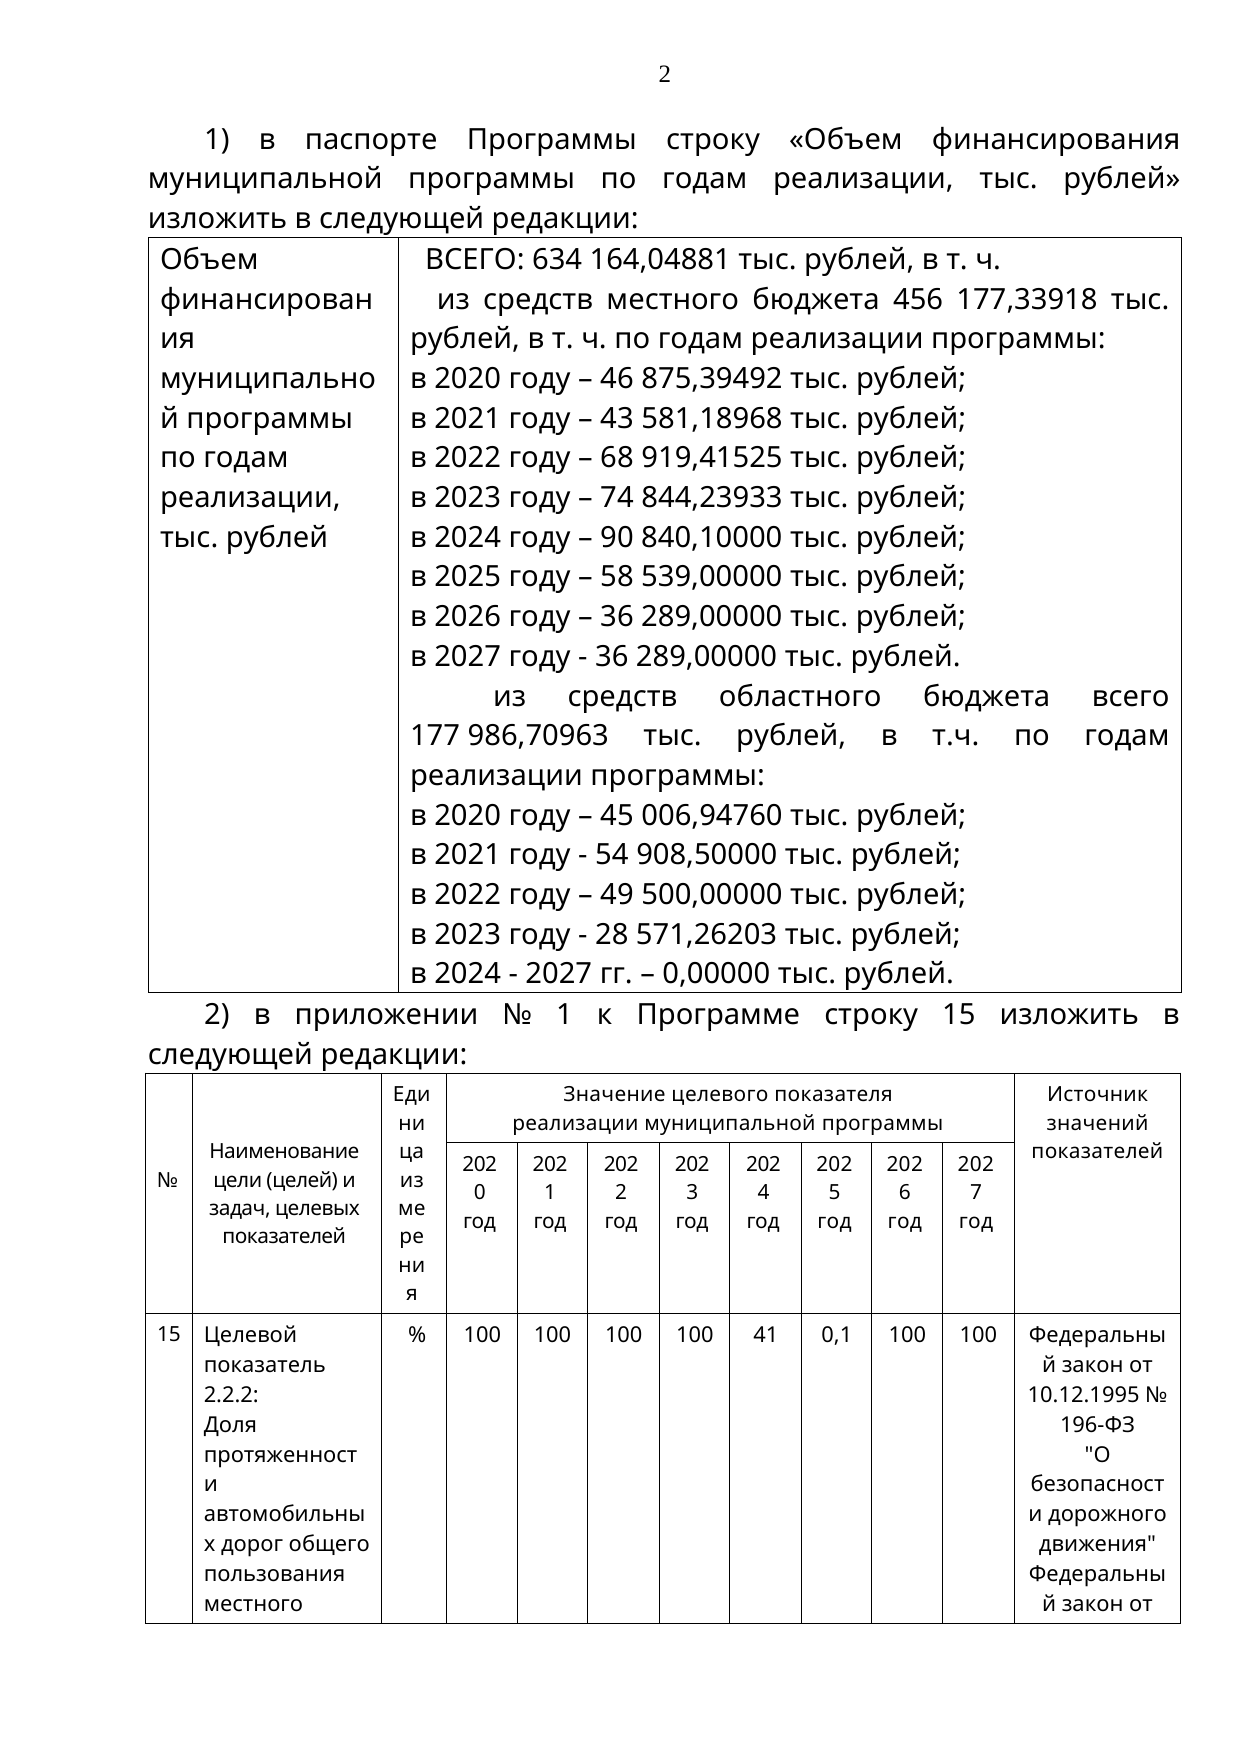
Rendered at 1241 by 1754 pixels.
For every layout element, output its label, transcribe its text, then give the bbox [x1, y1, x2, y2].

table_cell 2021 год [518, 1143, 587, 1313]
table_cell 2024 год [730, 1143, 801, 1313]
table_header Объем финансирования муниципальной программы по годам реализации, тыс. рублей [149, 238, 398, 992]
table_cell 15 [146, 1314, 192, 1623]
text 2) в приложении № 1 к Программе строку 15 изложить в следующей редакции: [148, 993, 1181, 1073]
table_cell 100 [660, 1314, 729, 1623]
table_cell 2023 год [660, 1143, 729, 1313]
table_header № [146, 1074, 192, 1313]
table_cell 100 [588, 1314, 659, 1623]
table_cell 100 [447, 1314, 517, 1623]
table_cell % [382, 1314, 446, 1623]
table_cell 100 [872, 1314, 942, 1623]
table_header Единица измерения [382, 1074, 446, 1313]
table_cell 2020 год [447, 1143, 517, 1313]
table_header Источник значений показателей [1015, 1074, 1180, 1313]
table_cell 41 [730, 1314, 801, 1623]
table_cell 2022 год [588, 1143, 659, 1313]
table_cell Целевой показатель 2.2.2: Доля протяженности автомобильных дорог общего пользования местного [193, 1314, 381, 1623]
table_cell 2025 год [802, 1143, 871, 1313]
table_cell 100 [518, 1314, 587, 1623]
table_cell 100 [943, 1314, 1014, 1623]
table_header ВСЕГО: 634 164,04881 тыс. рублей, в т. ч. из средств местного бюджета 456 177,33918 тыс. рублей, в т. ч. по годам реализации программы: в 2020 году – 46 875,39492 тыс. рублей; в 2021 году – 43 581,18968 тыс. рублей; в 2022 году – 68 919,41525 тыс. рублей; в 2023 году – 74 844,23933 тыс. рублей; в 2024 году – 90 840,10000 тыс. рублей; в 2025 году – 58 539,00000 тыс. рублей; в 2026 году – 36 289,00000 тыс. рублей; в 2027 году - 36 289,00000 тыс. рублей. из средств областного бюджета всего 177 986,70963 тыс. рублей, в т.ч. по годам реализации программы: в 2020 году – 45 006,94760 тыс. рублей; в 2021 году - 54 908,50000 тыс. рублей; в 2022 году – 49 500,00000 тыс. рублей; в 2023 году - 28 571,26203 тыс. рублей; в 2024 - 2027 гг. – 0,00000 тыс. рублей. [399, 238, 1181, 992]
table_cell 0,1 [802, 1314, 871, 1623]
text 1) в паспорте Программы строку «Объем финансирования муниципальной программы по годам реализации, тыс. рублей» изложить в следующей редакции: [148, 118, 1181, 237]
table_cell Федеральный закон от 10.12.1995 № 196-ФЗ "О безопасности дорожного движения" Федеральный закон от [1015, 1314, 1180, 1623]
table_header Наименование цели (целей) и задач, целевых показателей [193, 1074, 381, 1313]
table_header Значение целевого показателя реализации муниципальной программы [447, 1074, 1014, 1142]
table_cell 2026 год [872, 1143, 942, 1313]
table_cell 2027 год [943, 1143, 1014, 1313]
